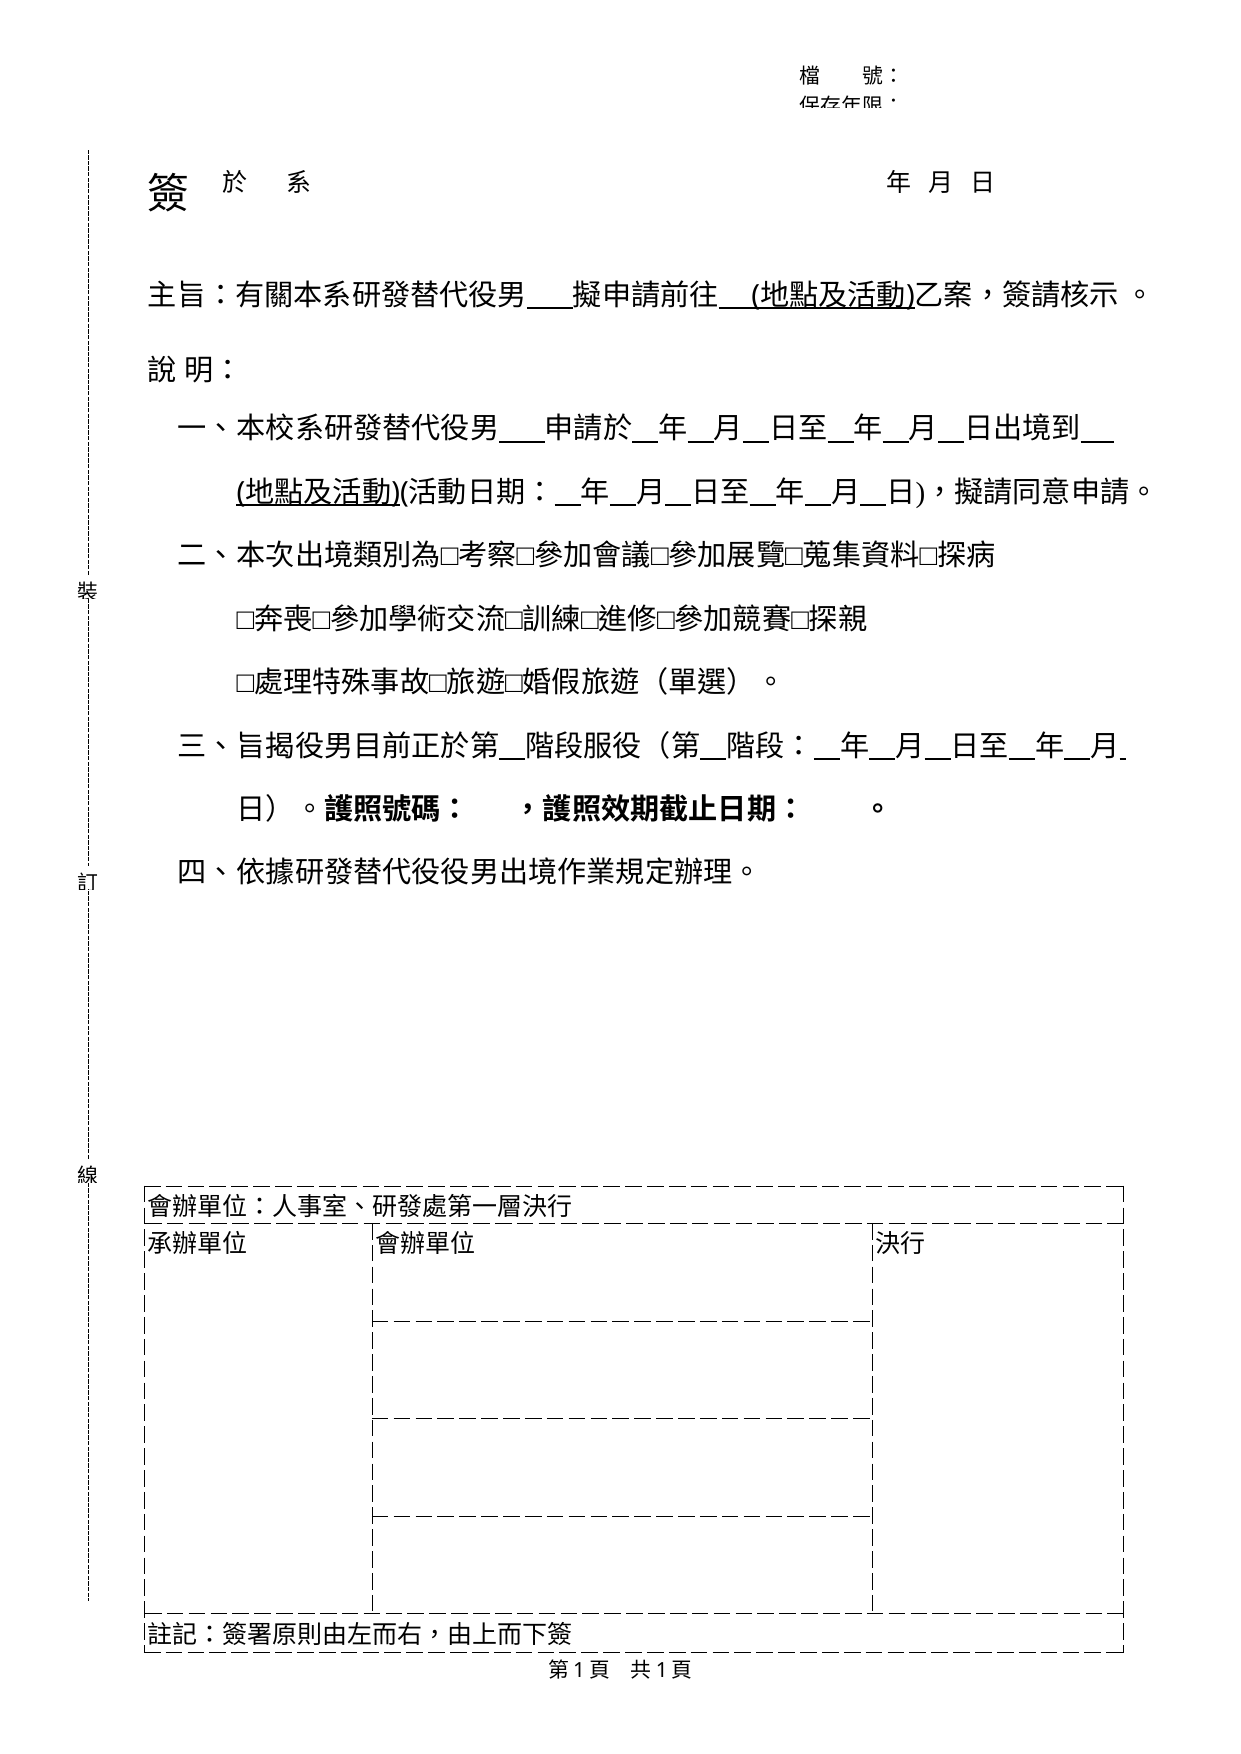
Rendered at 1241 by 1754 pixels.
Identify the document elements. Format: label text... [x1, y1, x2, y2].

list 本校系研發替代役男 申請於 年 月 日至 年 月 日出境到 (地點及活動)(活動日期： 年 月 日至 年 月 日)，擬請同意申請。 [177, 405, 1130, 511]
list 旨揭役男目前正於第 階段服役（第 階段： 年 月 日至 年 月 日）。護照號碼： ，護照效期截止日期： 。 [177, 722, 1130, 828]
text 主旨：有關本系研發替代役男 擬申請前往 (地點及活動)乙案，簽請核示 。 [148, 255, 1130, 330]
list 依據研發替代役役男出境作業規定辦理。 [177, 849, 1130, 891]
text 說 明： [148, 330, 1130, 405]
text 簽 [148, 154, 1109, 221]
text 於 系 [222, 162, 529, 198]
text 年 月 日 [849, 162, 1094, 198]
text 檔 號： 保存年限： [799, 59, 1060, 108]
text [784, 52, 1075, 116]
list 本次出境類別為□考察□參加會議□參加展覽□蒐集資料□探病 □奔喪□參加學術交流□訓練□進修□參加競賽□探親 □處理特殊事故□旅遊□婚假旅遊（單選）。 [177, 532, 1130, 701]
